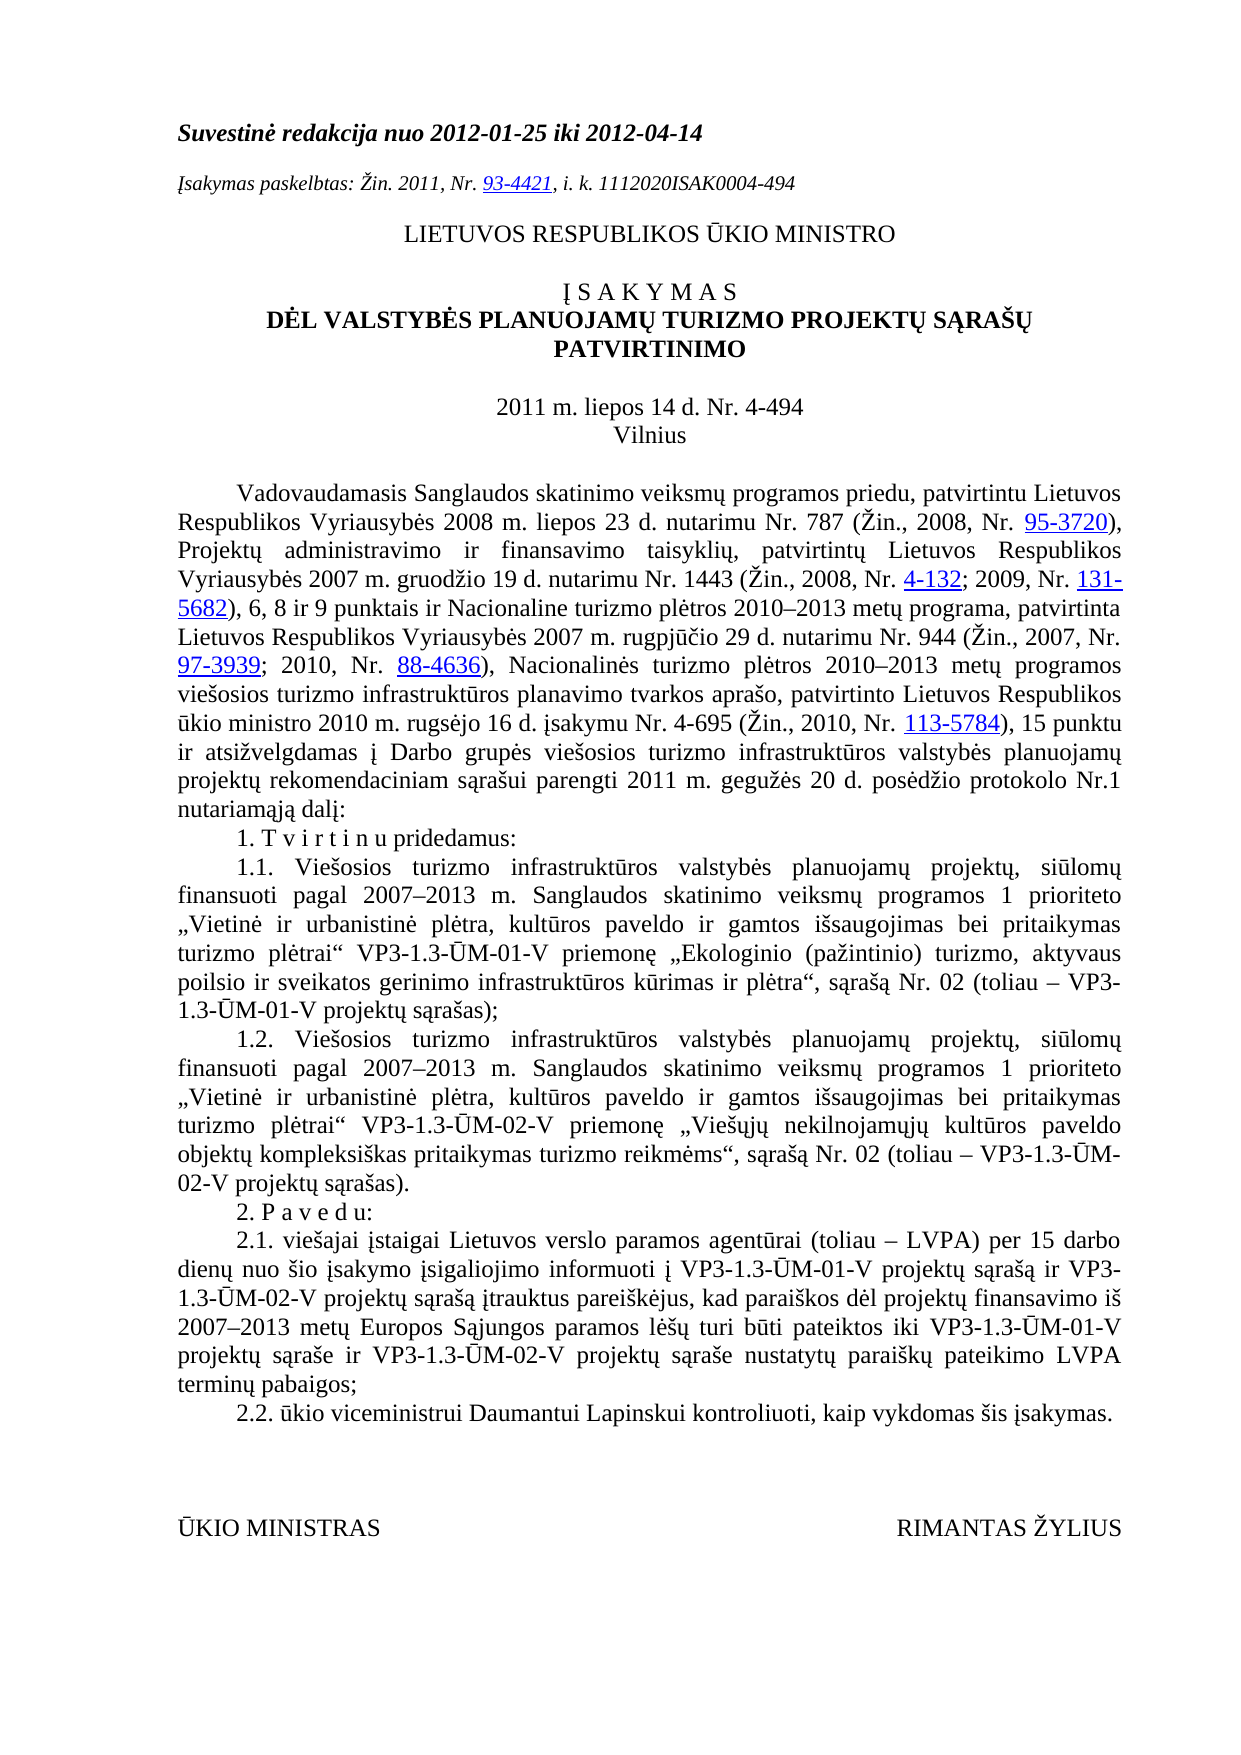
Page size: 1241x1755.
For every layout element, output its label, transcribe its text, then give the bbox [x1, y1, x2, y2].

text LIETUVOS RESPUBLIKOS ŪKIO MINISTRO [177, 219, 1122, 248]
text Įsakymas paskelbtas: Žin. 2011, Nr. 93-4421, i. k. 1112020ISAK0004-494 [177, 171, 1122, 195]
text Suvestinė redakcija nuo 2012-01-25 iki 2012-04-14 [177, 118, 1122, 147]
text 1.2. Viešosios turizmo infrastruktūros valstybės planuojamų projektų, siūlomų finansuoti pagal 2007–2013 m. Sanglaudos skatinimo veiksmų programos 1 prioriteto „Vietinė ir urbanistinė plėtra, kultūros paveldo ir gamtos išsaugojimas bei pritaikymas turizmo plėtrai“ VP3-1.3-ŪM-02-V priemonę „Viešųjų nekilnojamųjų kultūros paveldo objektų kompleksiškas pritaikymas turizmo reikmėms“, sąrašą Nr. 02 (toliau – VP3-1.3-ŪM-02-V projektų sąrašas). [177, 1024, 1122, 1197]
text 2.1. viešajai įstaigai Lietuvos verslo paramos agentūrai (toliau – LVPA) per 15 darbo dienų nuo šio įsakymo įsigaliojimo informuoti į VP3-1.3-ŪM-01-V projektų sąrašą ir VP3-1.3-ŪM-02-V projektų sąrašą įtrauktus pareiškėjus, kad paraiškos dėl projektų finansavimo iš 2007–2013 metų Europos Sąjungos paramos lėšų turi būti pateiktos iki VP3-1.3-ŪM-01-V projektų sąraše ir VP3-1.3-ŪM-02-V projektų sąraše nustatytų paraiškų pateikimo LVPA terminų pabaigos; [177, 1225, 1122, 1398]
text Vilnius [177, 420, 1122, 449]
text Vadovaudamasis Sanglaudos skatinimo veiksmų programos priedu, patvirtintu Lietuvos Respublikos Vyriausybės 2008 m. liepos 23 d. nutarimu Nr. 787 (Žin., 2008, Nr. 95-3720), Projektų administravimo ir finansavimo taisyklių, patvirtintų Lietuvos Respublikos Vyriausybės 2007 m. gruodžio 19 d. nutarimu Nr. 1443 (Žin., 2008, Nr. 4-132; 2009, Nr. 131-5682), 6, 8 ir 9 punktais ir Nacionaline turizmo plėtros 2010–2013 metų programa, patvirtinta Lietuvos Respublikos Vyriausybės 2007 m. rugpjūčio 29 d. nutarimu Nr. 944 (Žin., 2007, Nr. 97-3939; 2010, Nr. 88-4636), Nacionalinės turizmo plėtros 2010–2013 metų programos viešosios turizmo infrastruktūros planavimo tvarkos aprašo, patvirtinto Lietuvos Respublikos ūkio ministro 2010 m. rugsėjo 16 d. įsakymu Nr. 4-695 (Žin., 2010, Nr. 113-5784), 15 punktu ir atsižvelgdamas į Darbo grupės viešosios turizmo infrastruktūros valstybės planuojamų projektų rekomendaciniam sąrašui parengti 2011 m. gegužės 20 d. posėdžio protokolo Nr.1 nutariamąją dalį: [177, 478, 1122, 823]
text 2.2. ūkio viceministrui Daumantui Lapinskui kontroliuoti, kaip vykdomas šis įsakymas. [177, 1398, 1122, 1427]
text 1.1. Viešosios turizmo infrastruktūros valstybės planuojamų projektų, siūlomų finansuoti pagal 2007–2013 m. Sanglaudos skatinimo veiksmų programos 1 prioriteto „Vietinė ir urbanistinė plėtra, kultūros paveldo ir gamtos išsaugojimas bei pritaikymas turizmo plėtrai“ VP3-1.3-ŪM-01-V priemonę „Ekologinio (pažintinio) turizmo, aktyvaus poilsio ir sveikatos gerinimo infrastruktūros kūrimas ir plėtra“, sąrašą Nr. 02 (toliau – VP3-1.3-ŪM-01-V projektų sąrašas); [177, 852, 1122, 1024]
text 2011 m. liepos 14 d. Nr. 4-494 [177, 392, 1122, 420]
text į s a k y m a s [177, 277, 1122, 305]
text 1. T v i r t i n u pridedamus: [177, 823, 1122, 852]
text Ūkio ministras Rimantas Žylius [177, 1513, 1122, 1542]
text DĖL valstybės planuojamų turizmo projektų sąrašų patvirtinimo [177, 305, 1122, 363]
text 2. P a v e d u: [177, 1197, 1122, 1225]
